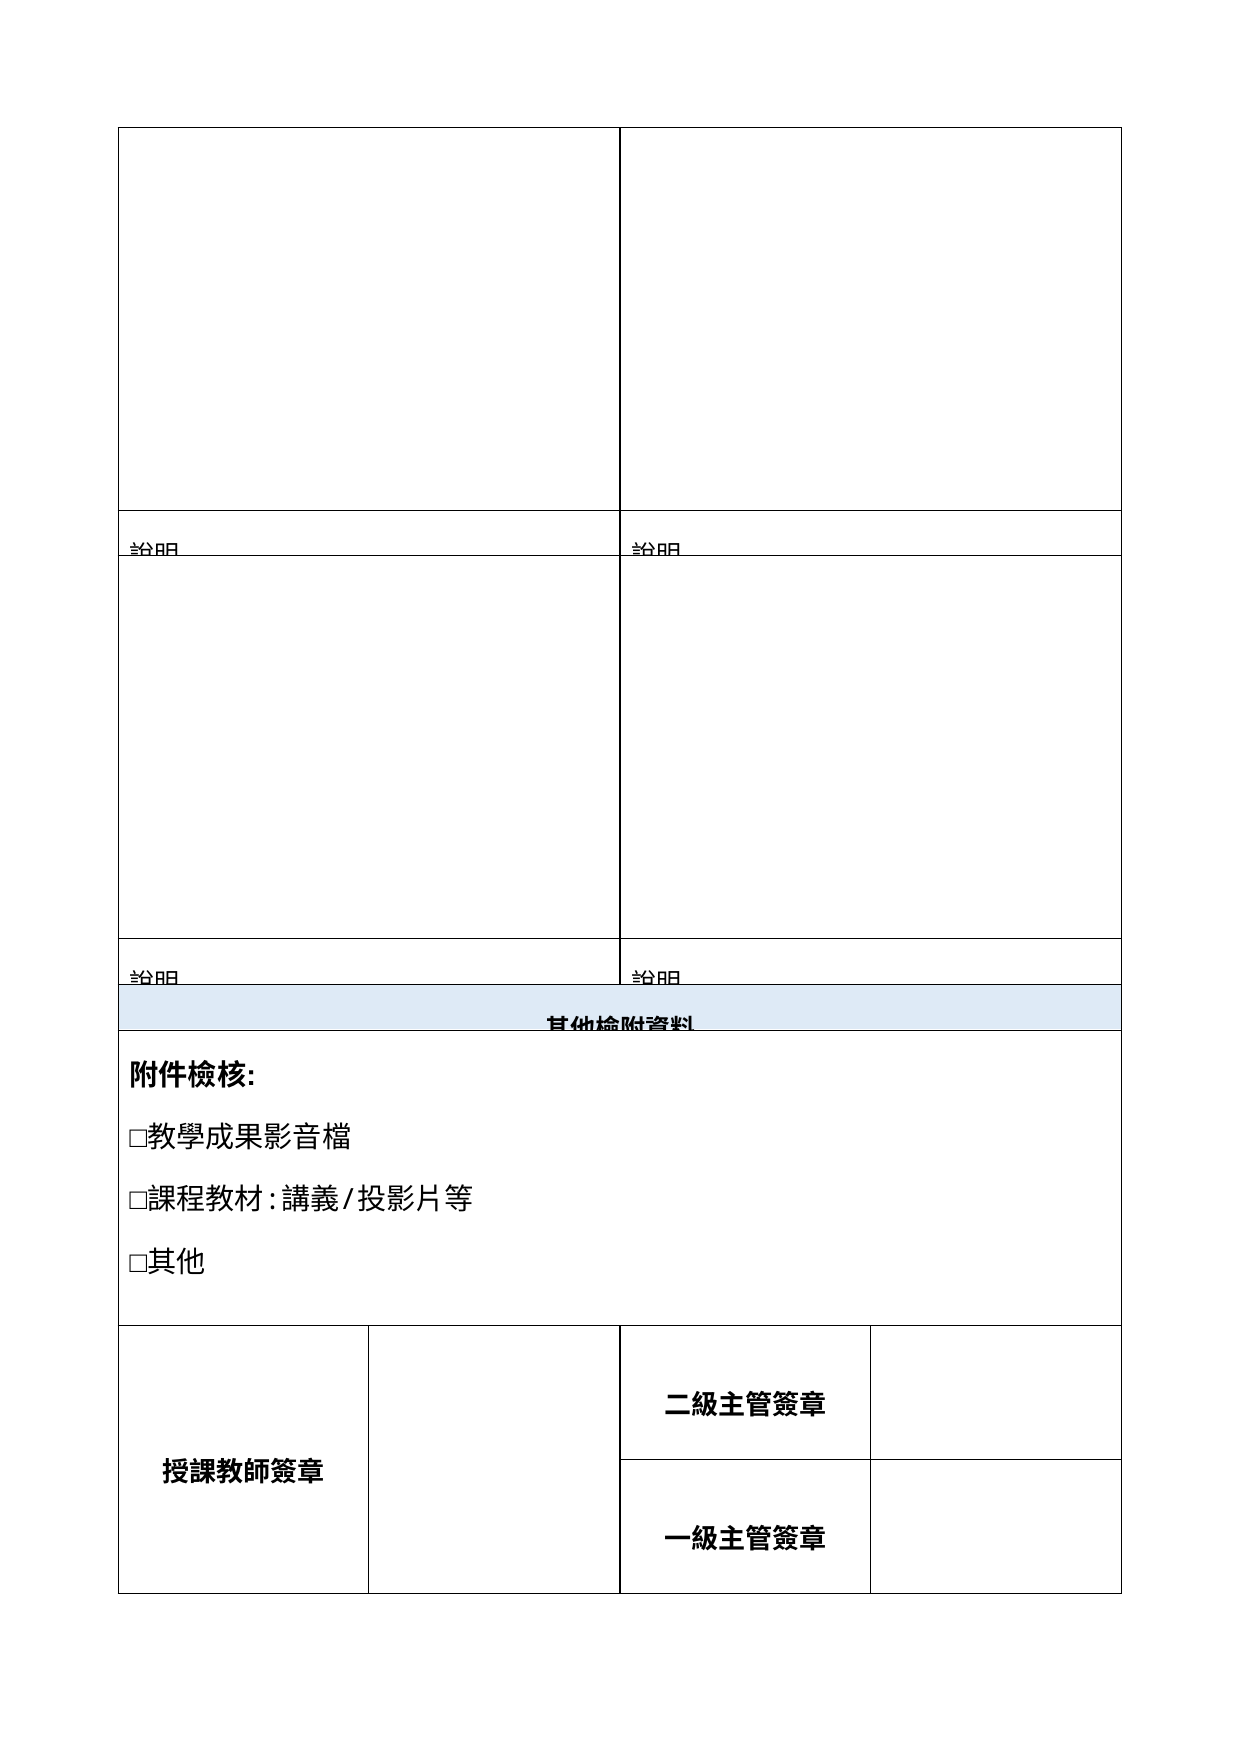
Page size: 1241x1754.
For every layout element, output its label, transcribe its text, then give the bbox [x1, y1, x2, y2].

table_cell [871, 1460, 1121, 1593]
table_cell 二級主管簽章 [621, 1326, 870, 1459]
table_cell 一級主管簽章 [621, 1460, 870, 1593]
table_cell 說明 [119, 511, 619, 555]
table_cell 附件檢核: □教學成果影音檔 □課程教材:講義/投影片等 □其他 [119, 1031, 1121, 1325]
table_cell [621, 128, 1121, 510]
table_cell [119, 128, 619, 510]
table_cell 說明 [119, 939, 619, 984]
table_cell [369, 1326, 619, 1593]
table_cell [871, 1326, 1121, 1459]
table_cell 其他檢附資料 [119, 985, 1121, 1029]
table_cell 授課教師簽章 [119, 1326, 368, 1593]
table_cell 說明 [621, 511, 1121, 555]
table_cell 說明 [621, 939, 1121, 984]
table_cell [621, 556, 1121, 938]
table_cell [119, 556, 619, 938]
